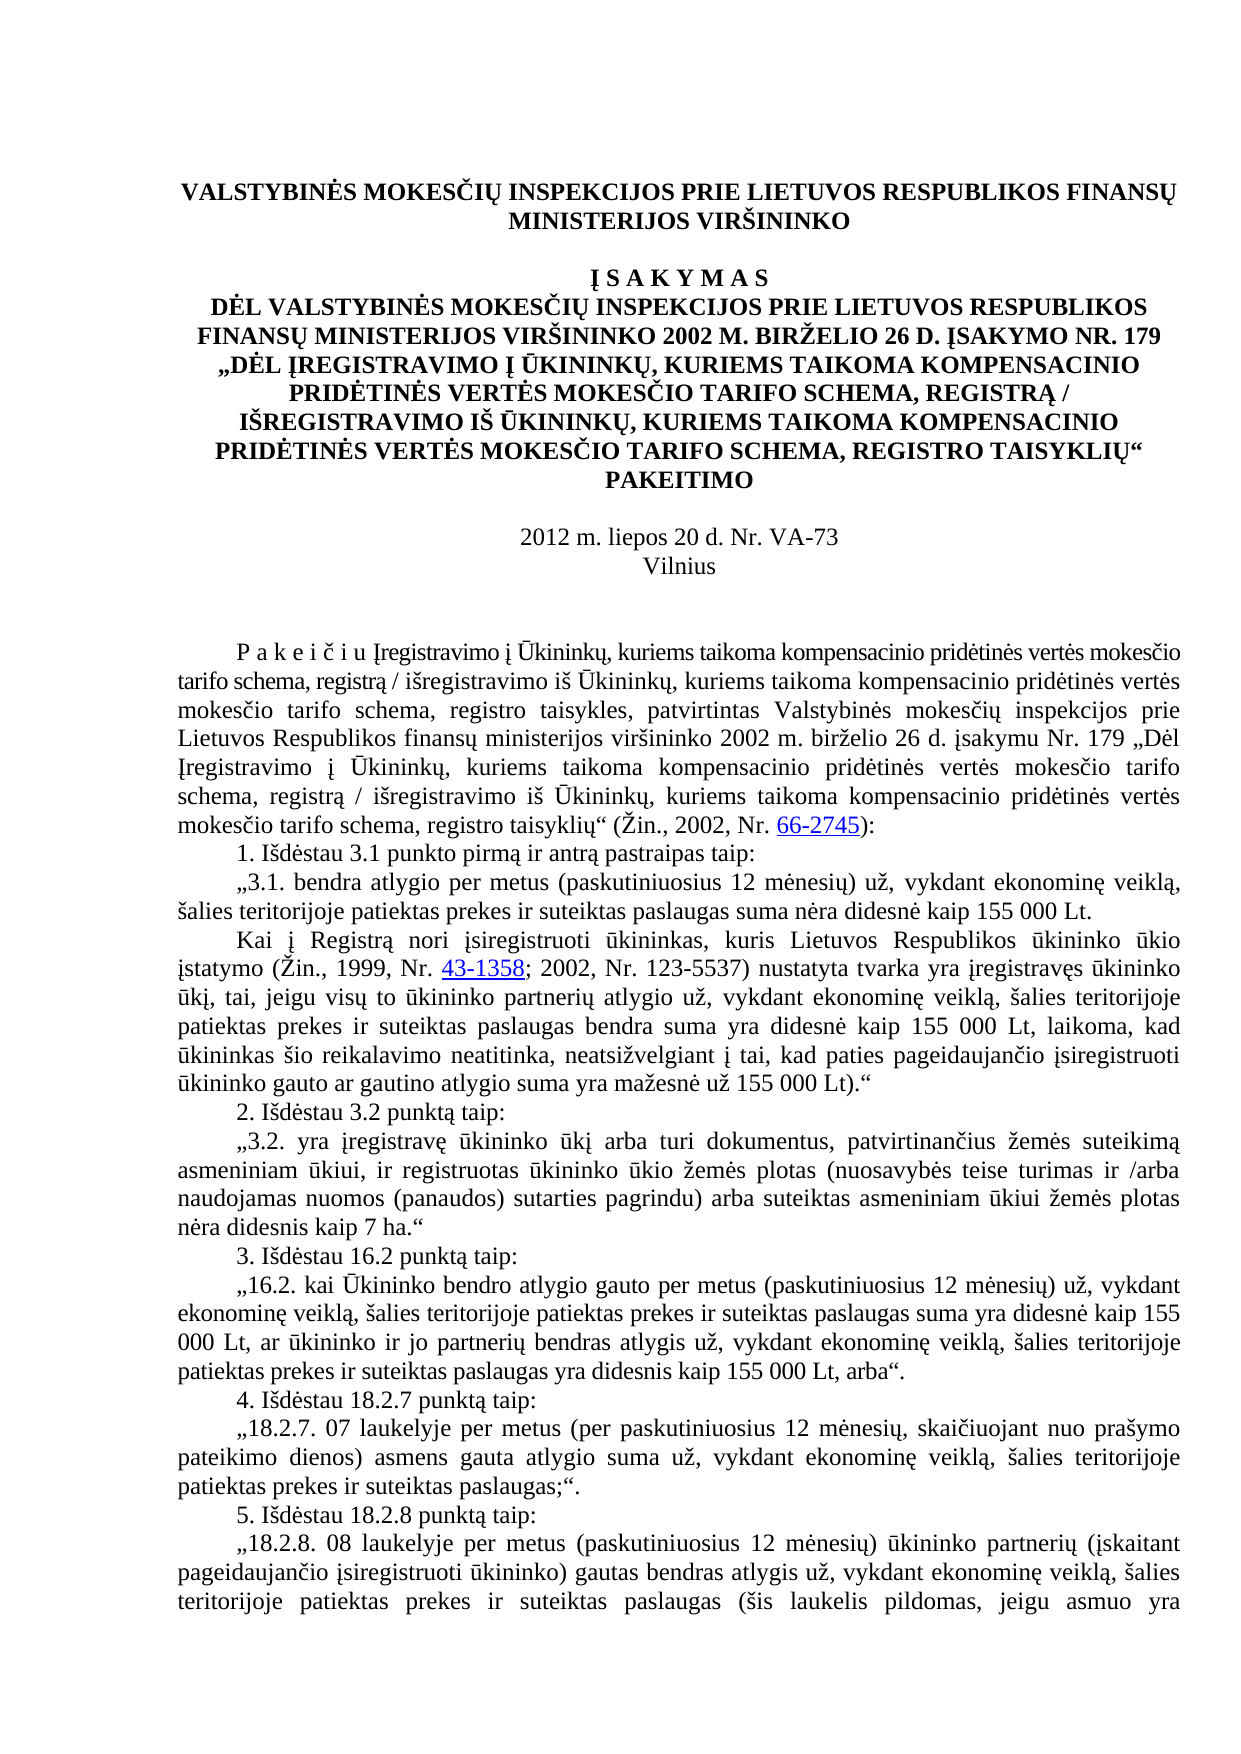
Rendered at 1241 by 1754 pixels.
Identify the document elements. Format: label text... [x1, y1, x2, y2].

text VALSTYBINĖS MOKESČIŲ INSPEKCIJOS PRIE LIETUVOS RESPUBLIKOS FINANSŲ MINISTERIJOS VIRŠININKO [177, 177, 1181, 235]
text Į S A K Y M A S [177, 263, 1181, 292]
text Vilnius [177, 551, 1181, 580]
text 2012 m. liepos 20 d. Nr. VA-73 [177, 522, 1181, 551]
text 1. Išdėstau 3.1 punkto pirmą ir antrą pastraipas taip: [177, 838, 1181, 867]
text „16.2. kai Ūkininko bendro atlygio gauto per metus (paskutiniuosius 12 mėnesių) už, vykdant ekonominę veiklą, šalies teritorijoje patiektas prekes ir suteiktas paslaugas suma yra didesnė kaip 155 000 Lt, ar ūkininko ir jo partnerių bendras atlygis už, vykdant ekonominę veiklą, šalies teritorijoje patiektas prekes ir suteiktas paslaugas yra didesnis kaip 155 000 Lt, arba“. [177, 1270, 1181, 1385]
text Kai į Registrą nori įsiregistruoti ūkininkas, kuris Lietuvos Respublikos ūkininko ūkio įstatymo (Žin., 1999, Nr. 43-1358; 2002, Nr. 123-5537) nustatyta tvarka yra įregistravęs ūkininko ūkį, tai, jeigu visų to ūkininko partnerių atlygio už, vykdant ekonominę veiklą, šalies teritorijoje patiektas prekes ir suteiktas paslaugas bendra suma yra didesnė kaip 155 000 Lt, laikoma, kad ūkininkas šio reikalavimo neatitinka, neatsižvelgiant į tai, kad paties pageidaujančio įsiregistruoti ūkininko gauto ar gautino atlygio suma yra mažesnė už 155 000 Lt).“ [177, 925, 1181, 1097]
text 5. Išdėstau 18.2.8 punktą taip: [177, 1500, 1181, 1528]
text „3.1. bendra atlygio per metus (paskutiniuosius 12 mėnesių) už, vykdant ekonominę veiklą, šalies teritorijoje patiektas prekes ir suteiktas paslaugas suma nėra didesnė kaip 155 000 Lt. [177, 867, 1181, 925]
text „18.2.8. 08 laukelyje per metus (paskutiniuosius 12 mėnesių) ūkininko partnerių (įskaitant pageidaujančio įsiregistruoti ūkininko) gautas bendras atlygis už, vykdant ekonominę veiklą, šalies teritorijoje patiektas prekes ir suteiktas paslaugas (šis laukelis pildomas, jeigu asmuo yra [177, 1528, 1181, 1615]
text „18.2.7. 07 laukelyje per metus (per paskutiniuosius 12 mėnesių, skaičiuojant nuo prašymo pateikimo dienos) asmens gauta atlygio suma už, vykdant ekonominę veiklą, šalies teritorijoje patiektas prekes ir suteiktas paslaugas;“. [177, 1413, 1181, 1500]
text 2. Išdėstau 3.2 punktą taip: [177, 1097, 1181, 1126]
text P a k e i č i u Įregistravimo į Ūkininkų, kuriems taikoma kompensacinio pridėtinės vertės mokesčio tarifo schema, registrą / išregistravimo iš Ūkininkų, kuriems taikoma kompensacinio pridėtinės vertės mokesčio tarifo schema, registro taisykles, patvirtintas Valstybinės mokesčių inspekcijos prie Lietuvos Respublikos finansų ministerijos viršininko 2002 m. birželio 26 d. įsakymu Nr. 179 „Dėl Įregistravimo į Ūkininkų, kuriems taikoma kompensacinio pridėtinės vertės mokesčio tarifo schema, registrą / išregistravimo iš Ūkininkų, kuriems taikoma kompensacinio pridėtinės vertės mokesčio tarifo schema, registro taisyklių“ (Žin., 2002, Nr. 66-2745): [177, 637, 1181, 838]
text 3. Išdėstau 16.2 punktą taip: [177, 1241, 1181, 1270]
text 4. Išdėstau 18.2.7 punktą taip: [177, 1385, 1181, 1413]
text DĖL VALSTYBINĖS MOKESČIŲ INSPEKCIJOS PRIE LIETUVOS RESPUBLIKOS FINANSŲ MINISTERIJOS VIRŠININKO 2002 M. BIRŽELIO 26 D. ĮSAKYMO Nr. 179 „DĖL ĮREGISTRAVIMO Į ŪKININKŲ, KURIEMS TAIKOMA KOMPENSACINIO PRIDĖTINĖS VERTĖS MOKESČIO TARIFO SCHEMA, REGISTRĄ / IŠREGISTRAVIMO IŠ ŪKININKŲ, KURIEMS TAIKOMA KOMPENSACINIO PRIDĖTINĖS VERTĖS MOKESČIO TARIFO SCHEMA, REGISTRO TAISYKLIŲ“ PAKEITIMO [177, 292, 1181, 493]
text „3.2. yra įregistravę ūkininko ūkį arba turi dokumentus, patvirtinančius žemės suteikimą asmeniniam ūkiui, ir registruotas ūkininko ūkio žemės plotas (nuosavybės teise turimas ir /arba naudojamas nuomos (panaudos) sutarties pagrindu) arba suteiktas asmeniniam ūkiui žemės plotas nėra didesnis kaip 7 ha.“ [177, 1126, 1181, 1241]
